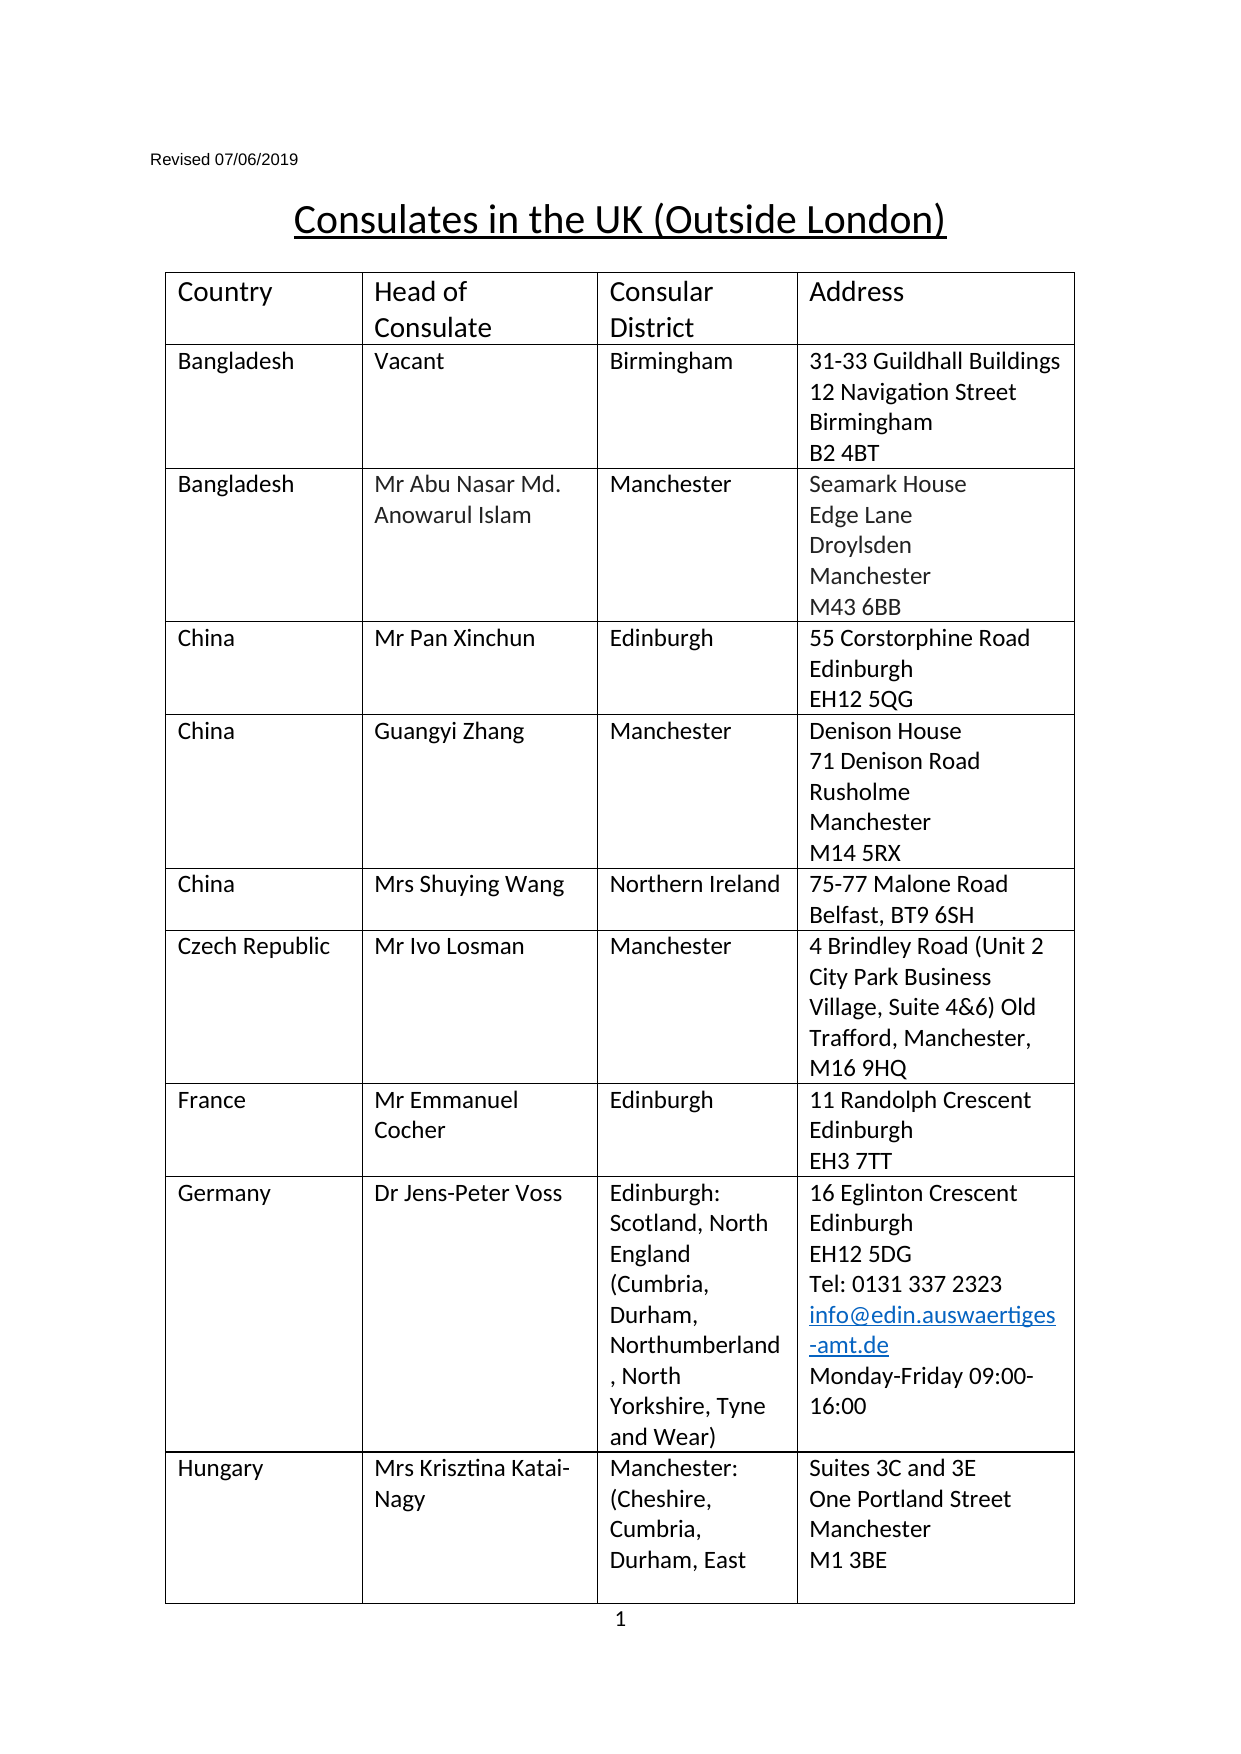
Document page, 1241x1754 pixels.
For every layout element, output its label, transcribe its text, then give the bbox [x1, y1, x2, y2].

table_cell Bangladesh [166, 345, 362, 467]
table_cell 55 Corstorphine Road Edinburgh EH12 5QG [798, 622, 1074, 714]
table_cell Vacant [363, 345, 597, 467]
table_cell Manchester [598, 931, 797, 1083]
table_cell China [166, 622, 362, 714]
table_cell Mr Pan Xinchun [363, 622, 597, 714]
table_cell Mrs Krisztina Katai-Nagy [363, 1453, 597, 1603]
table_cell France [166, 1084, 362, 1176]
table_cell Suites 3C and 3E One Portland Street Manchester M1 3BE [798, 1453, 1074, 1603]
table_cell Germany [166, 1177, 362, 1451]
table_cell Mr Emmanuel Cocher [363, 1084, 597, 1176]
table_cell Northern Ireland [598, 869, 797, 929]
table_cell Bangladesh [166, 469, 362, 621]
table_cell 16 Eglinton Crescent Edinburgh EH12 5DG Tel: 0131 337 2323 info@edin.auswaertiges-amt.de Monday-Friday 09:00-16:00 [798, 1177, 1074, 1451]
table_header Address [798, 273, 1074, 344]
text Consulates in the UK (Outside London) [150, 193, 1090, 244]
table_cell Edinburgh [598, 622, 797, 714]
table_header Head of Consulate [363, 273, 597, 344]
table_cell Dr Jens-Peter Voss [363, 1177, 597, 1451]
table_cell Guangyi Zhang [363, 715, 597, 867]
table_cell Mr Abu Nasar Md. Anowarul Islam [363, 469, 597, 621]
table_cell Manchester [598, 715, 797, 867]
table_cell Manchester: (Cheshire, Cumbria, Durham, East [598, 1453, 797, 1603]
table_cell Birmingham [598, 345, 797, 467]
table_cell Czech Republic [166, 931, 362, 1083]
table_cell Seamark House Edge Lane Droylsden Manchester M43 6BB [798, 469, 1074, 621]
table_cell Edinburgh [598, 1084, 797, 1176]
table_cell Edinburgh: Scotland, North England (Cumbria, Durham, Northumberland, North Yorkshire, Tyne and Wear) [598, 1177, 797, 1451]
table_cell Hungary [166, 1453, 362, 1603]
table_cell China [166, 869, 362, 929]
table_cell Manchester [598, 469, 797, 621]
table_header Country [166, 273, 362, 344]
table_cell 75-77 Malone Road Belfast, BT9 6SH [798, 869, 1074, 929]
table_cell Mrs Shuying Wang [363, 869, 597, 929]
table_cell 11 Randolph Crescent Edinburgh EH3 7TT [798, 1084, 1074, 1176]
table_header Consular District [598, 273, 797, 344]
text Revised 07/06/2019 [150, 150, 1090, 169]
table_cell 31-33 Guildhall Buildings 12 Navigation Street Birmingham B2 4BT [798, 345, 1074, 467]
table_cell Mr Ivo Losman [363, 931, 597, 1083]
table_cell China [166, 715, 362, 867]
table_cell Denison House 71 Denison Road Rusholme Manchester M14 5RX [798, 715, 1074, 867]
table_cell 4 Brindley Road (Unit 2 City Park Business Village, Suite 4&6) Old Trafford, Manchester, M16 9HQ [798, 931, 1074, 1083]
